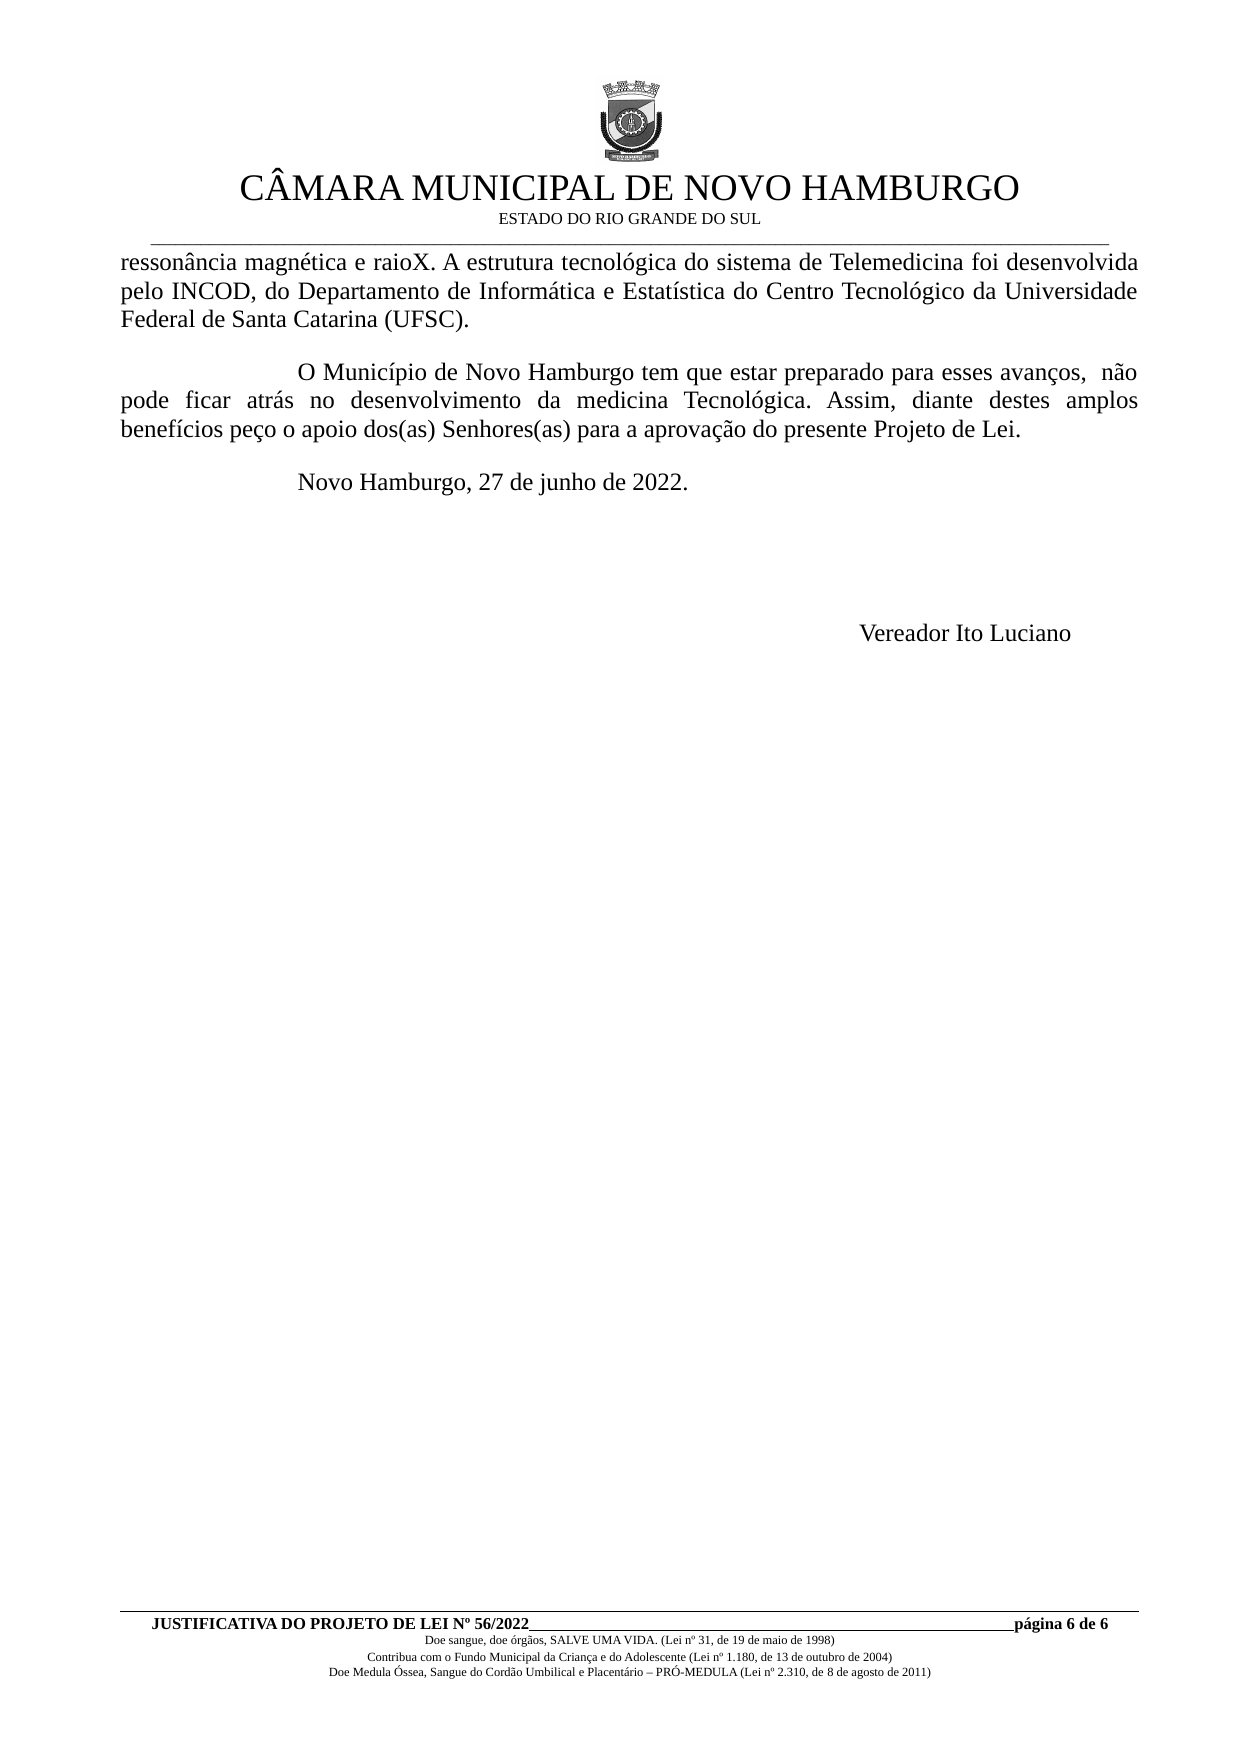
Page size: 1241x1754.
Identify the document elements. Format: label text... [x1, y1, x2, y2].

text ressonância magnética e raioX. A estrutura tecnológica do sistema de Telemedicina foi desenvolvida pelo INCOD, do Departamento de Informática e Estatística do Centro Tecnológico da Universidade Federal de Santa Catarina (UFSC). [120, 247, 1139, 333]
text Vereador Ito Luciano [120, 618, 1139, 646]
text Novo Hamburgo, 27 de junho de 2022. [120, 467, 1139, 495]
text O Município de Novo Hamburgo tem que estar preparado para esses avanços, não pode ficar atrás no desenvolvimento da medicina Tecnológica. Assim, diante destes amplos benefícios peço o apoio dos(as) Senhores(as) para a aprovação do presente Projeto de Lei. [120, 357, 1139, 443]
